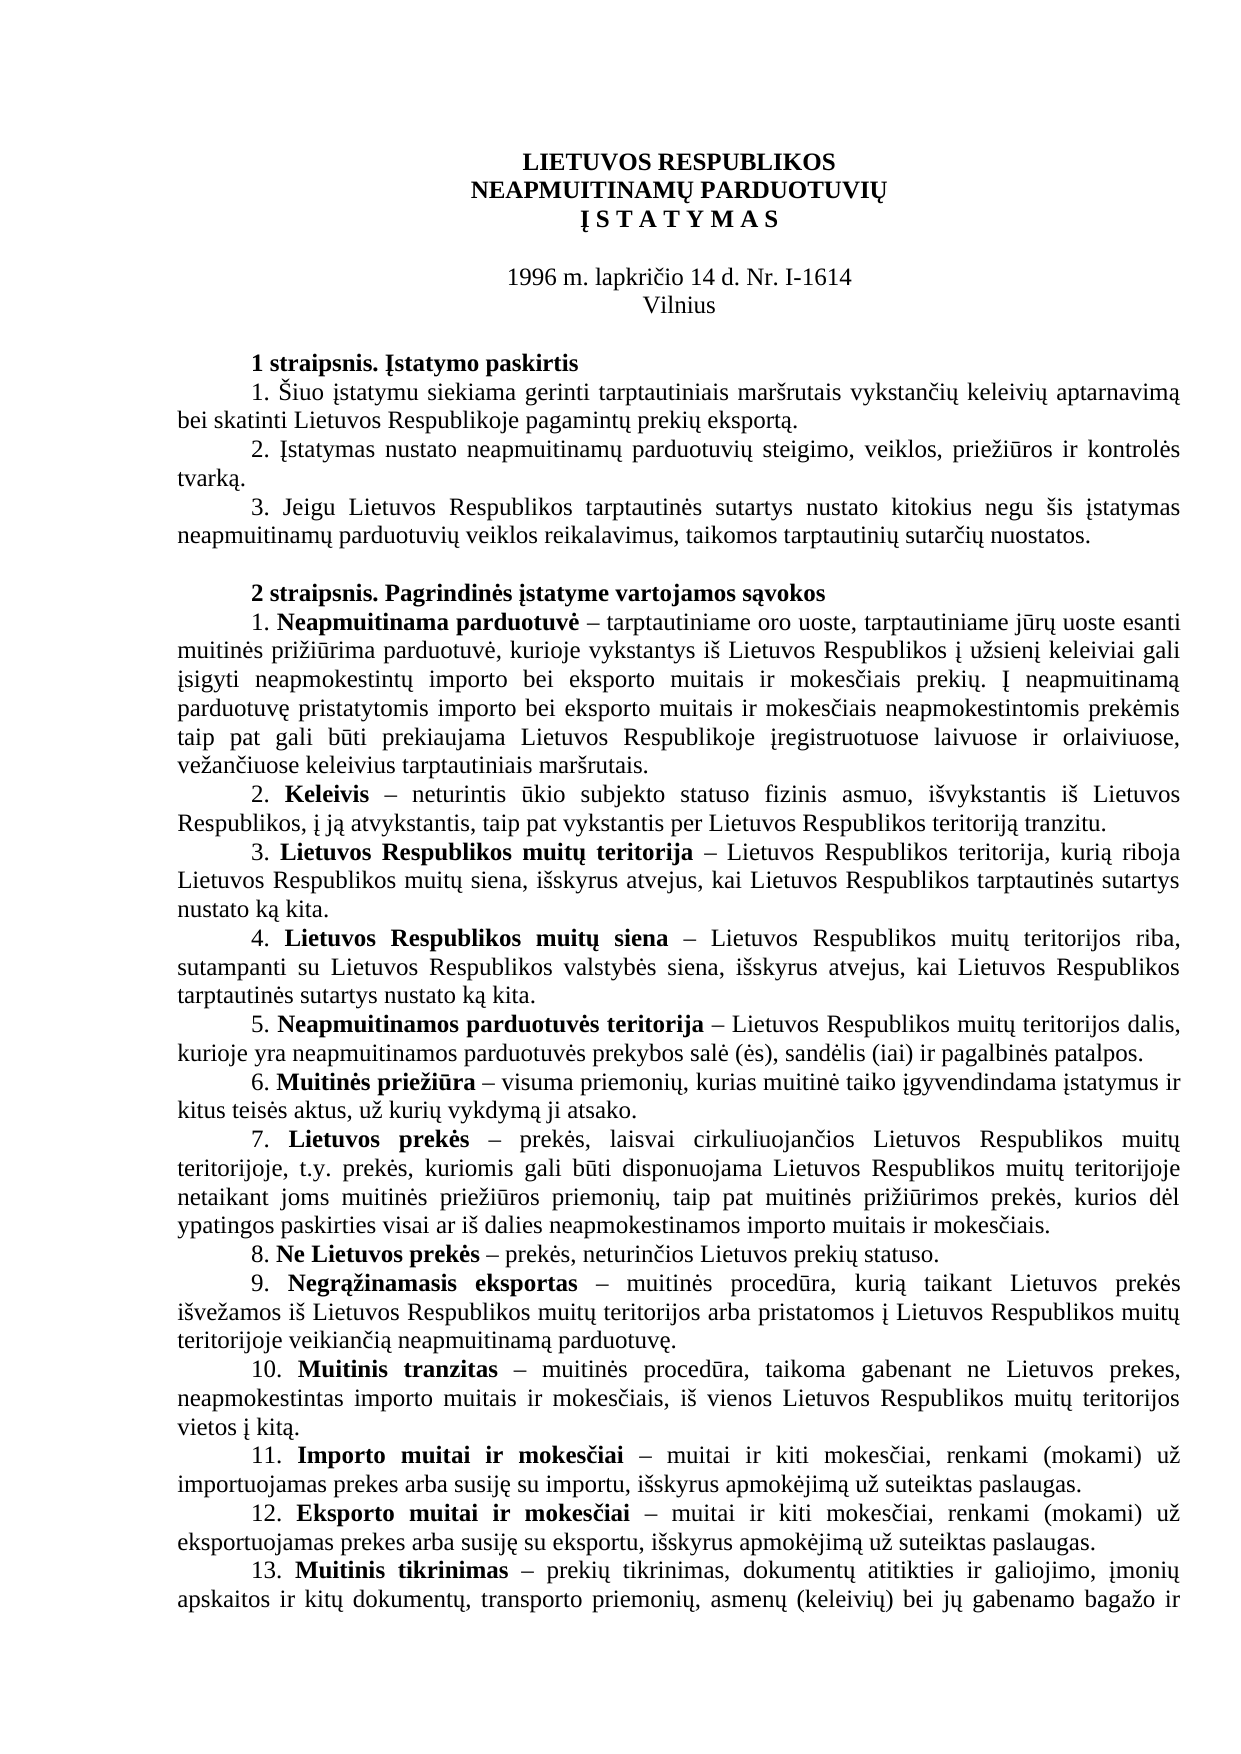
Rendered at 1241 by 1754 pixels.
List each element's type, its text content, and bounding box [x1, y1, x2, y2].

text 6. Muitinės priežiūra – visuma priemonių, kurias muitinė taiko įgyvendindama įstatymus ir kitus teisės aktus, už kurių vykdymą ji atsako. [177, 1067, 1181, 1124]
text LIETUVOS RESPUBLIKOS [177, 147, 1181, 176]
text 1. Šiuo įstatymu siekiama gerinti tarptautiniais maršrutais vykstančių keleivių aptarnavimą bei skatinti Lietuvos Respublikoje pagamintų prekių eksportą. [177, 377, 1181, 434]
text 3. Lietuvos Respublikos muitų teritorija – Lietuvos Respublikos teritorija, kurią riboja Lietuvos Respublikos muitų siena, išskyrus atvejus, kai Lietuvos Respublikos tarptautinės sutartys nustato ką kita. [177, 837, 1181, 923]
text 7. Lietuvos prekės – prekės, laisvai cirkuliuojančios Lietuvos Respublikos muitų teritorijoje, t.y. prekės, kuriomis gali būti disponuojama Lietuvos Respublikos muitų teritorijoje netaikant joms muitinės priežiūros priemonių, taip pat muitinės prižiūrimos prekės, kurios dėl ypatingos paskirties visai ar iš dalies neapmokestinamos importo muitais ir mokesčiais. [177, 1124, 1181, 1239]
text 8. Ne Lietuvos prekės – prekės, neturinčios Lietuvos prekių statuso. [177, 1239, 1181, 1268]
text 4. Lietuvos Respublikos muitų siena – Lietuvos Respublikos muitų teritorijos riba, sutampanti su Lietuvos Respublikos valstybės siena, išskyrus atvejus, kai Lietuvos Respublikos tarptautinės sutartys nustato ką kita. [177, 923, 1181, 1009]
text NEAPMUITINAMŲ PARDUOTUVIŲ [177, 176, 1181, 204]
text 1. Neapmuitinama parduotuvė – tarptautiniame oro uoste, tarptautiniame jūrų uoste esanti muitinės prižiūrima parduotuvė, kurioje vykstantys iš Lietuvos Respublikos į užsienį keleiviai gali įsigyti neapmokestintų importo bei eksporto muitais ir mokesčiais prekių. Į neapmuitinamą parduotuvę pristatytomis importo bei eksporto muitais ir mokesčiais neapmokestintomis prekėmis taip pat gali būti prekiaujama Lietuvos Respublikoje įregistruotuose laivuose ir orlaiviuose, vežančiuose keleivius tarptautiniais maršrutais. [177, 607, 1181, 779]
text 9. Negrąžinamasis eksportas – muitinės procedūra, kurią taikant Lietuvos prekės išvežamos iš Lietuvos Respublikos muitų teritorijos arba pristatomos į Lietuvos Respublikos muitų teritorijoje veikiančią neapmuitinamą parduotuvę. [177, 1268, 1181, 1354]
text Vilnius [177, 291, 1181, 319]
text 12. Eksporto muitai ir mokesčiai – muitai ir kiti mokesčiai, renkami (mokami) už eksportuojamas prekes arba susiję su eksportu, išskyrus apmokėjimą už suteiktas paslaugas. [177, 1498, 1181, 1556]
text Į S T A T Y M A S [177, 204, 1181, 233]
text 13. Muitinis tikrinimas – prekių tikrinimas, dokumentų atitikties ir galiojimo, įmonių apskaitos ir kitų dokumentų, transporto priemonių, asmenų (keleivių) bei jų gabenamo bagažo ir [177, 1556, 1181, 1613]
text 2. Keleivis – neturintis ūkio subjekto statuso fizinis asmuo, išvykstantis iš Lietuvos Respublikos, į ją atvykstantis, taip pat vykstantis per Lietuvos Respublikos teritoriją tranzitu. [177, 779, 1181, 837]
text 1996 m. lapkričio 14 d. Nr. I-1614 [177, 262, 1181, 291]
text 2 straipsnis. Pagrindinės įstatyme vartojamos sąvokos [177, 578, 1181, 607]
text 1 straipsnis. Įstatymo paskirtis [177, 348, 1181, 377]
text 2. Įstatymas nustato neapmuitinamų parduotuvių steigimo, veiklos, priežiūros ir kontrolės tvarką. [177, 434, 1181, 492]
text 3. Jeigu Lietuvos Respublikos tarptautinės sutartys nustato kitokius negu šis įstatymas neapmuitinamų parduotuvių veiklos reikalavimus, taikomos tarptautinių sutarčių nuostatos. [177, 492, 1181, 549]
text 5. Neapmuitinamos parduotuvės teritorija – Lietuvos Respublikos muitų teritorijos dalis, kurioje yra neapmuitinamos parduotuvės prekybos salė (ės), sandėlis (iai) ir pagalbinės patalpos. [177, 1009, 1181, 1067]
text 11. Importo muitai ir mokesčiai – muitai ir kiti mokesčiai, renkami (mokami) už importuojamas prekes arba susiję su importu, išskyrus apmokėjimą už suteiktas paslaugas. [177, 1441, 1181, 1498]
text 10. Muitinis tranzitas – muitinės procedūra, taikoma gabenant ne Lietuvos prekes, neapmokestintas importo muitais ir mokesčiais, iš vienos Lietuvos Respublikos muitų teritorijos vietos į kitą. [177, 1354, 1181, 1441]
